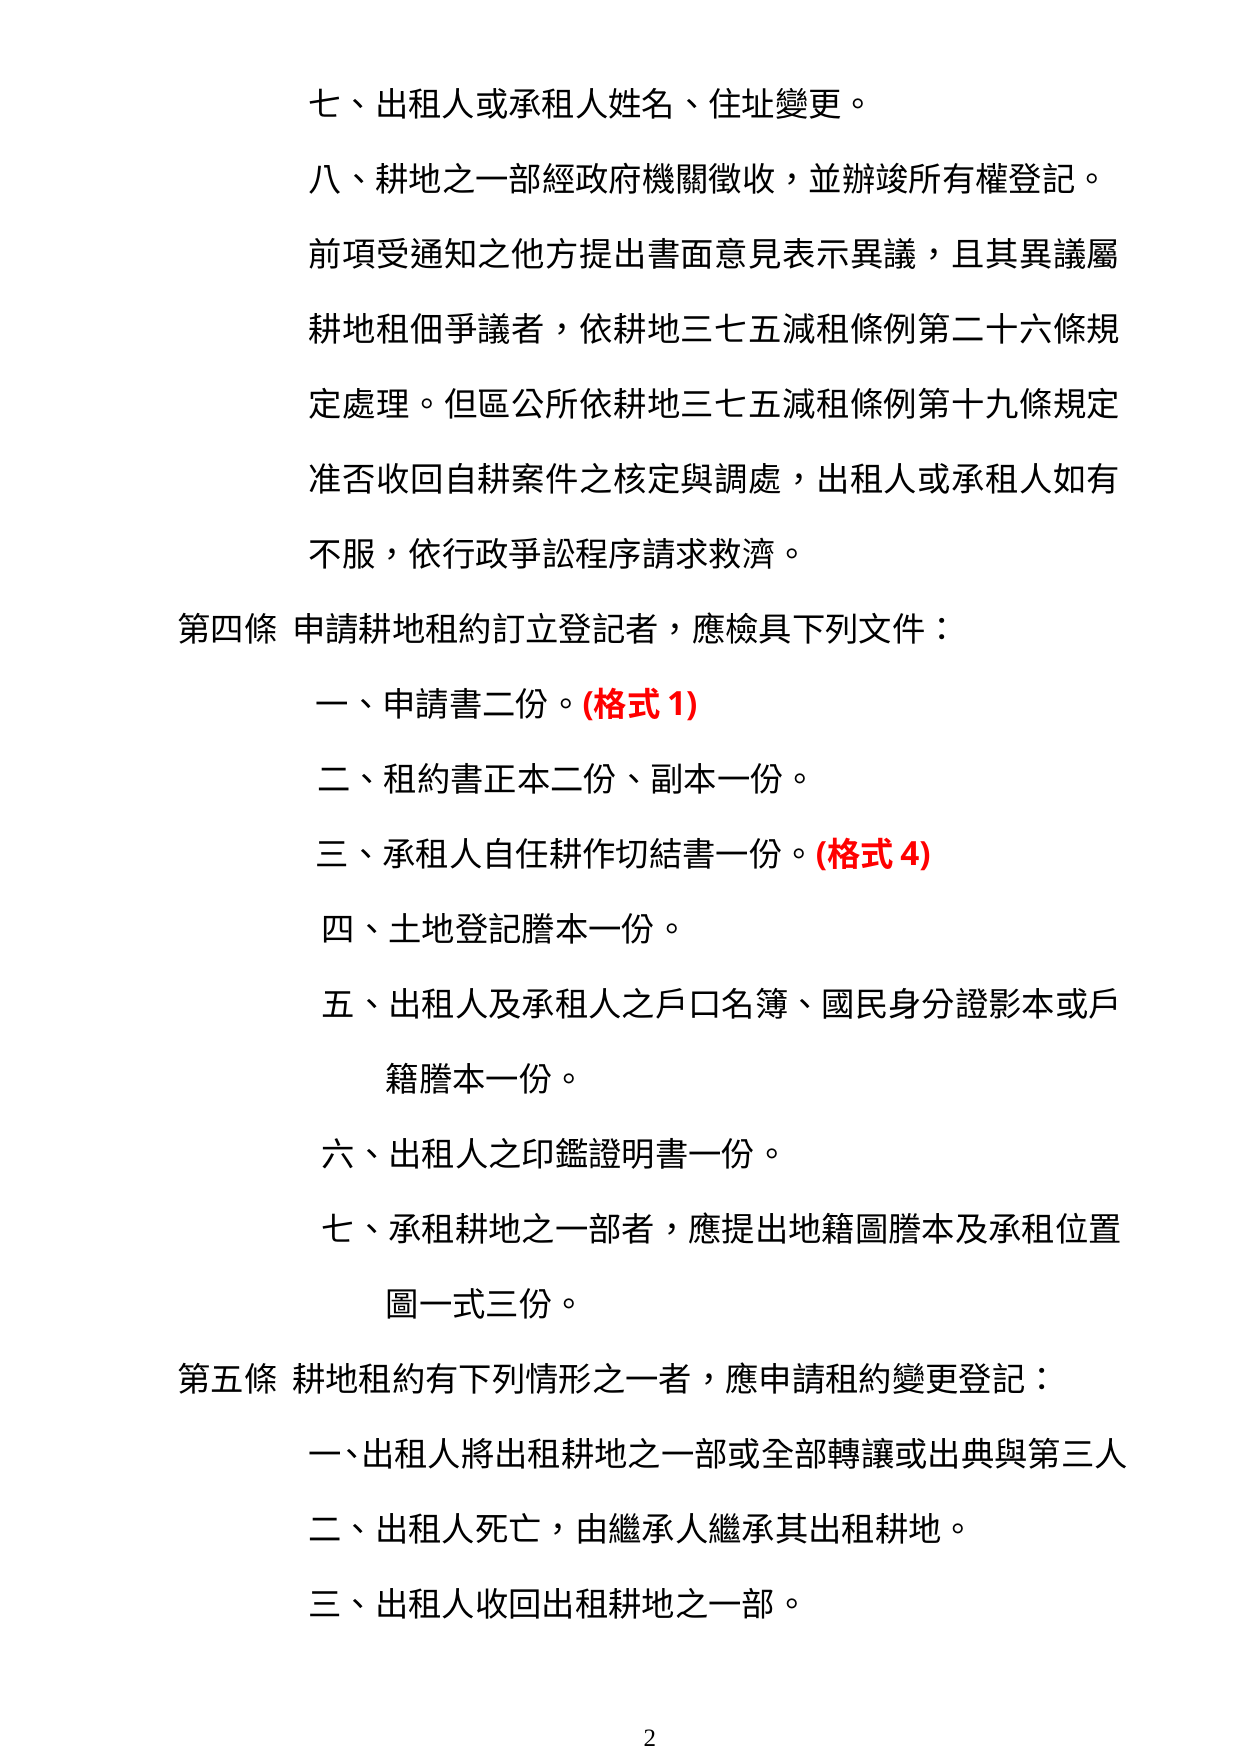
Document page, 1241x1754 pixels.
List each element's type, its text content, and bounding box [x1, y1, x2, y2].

text 七、承租耕地之一部者，應提出地籍圖謄本及承租位置圖一式三份。 [322, 1190, 1122, 1340]
text 一、出租人將出租耕地之一部或全部轉讓或出典與第三人。 [308, 1415, 1122, 1490]
text 第四條 申請耕地租約訂立登記者，應檢具下列文件： [177, 590, 1122, 665]
text 二、租約書正本二份、副本一份。 [211, 740, 1122, 815]
text 三、承租人自任耕作切結書一份。(格式4) [206, 815, 1122, 890]
text 四、土地登記謄本一份。 [322, 890, 1122, 965]
text 一、申請書二份。(格式1) [206, 665, 1122, 740]
text 八、耕地之一部經政府機關徵收，並辦竣所有權登記。 [308, 140, 1122, 215]
text 七、出租人或承租人姓名、住址變更。 [202, 65, 1122, 140]
text 五、出租人及承租人之戶口名簿、國民身分證影本或戶籍謄本一份。 [322, 965, 1122, 1115]
text 第五條 耕地租約有下列情形之一者，應申請租約變更登記： [177, 1340, 1122, 1415]
text 六、出租人之印鑑證明書一份。 [211, 1115, 1122, 1190]
text 前項受通知之他方提出書面意見表示異議，且其異議屬耕地租佃爭議者，依耕地三七五減租條例第二十六條規定處理。但區公所依耕地三七五減租條例第十九條規定准否收回自耕案件之核定與調處，出租人或承租人如有不服，依行政爭訟程序請求救濟。 [308, 215, 1122, 590]
text 二、出租人死亡，由繼承人繼承其出租耕地。 [269, 1490, 1122, 1565]
text 三、出租人收回出租耕地之一部。 [269, 1565, 1122, 1640]
